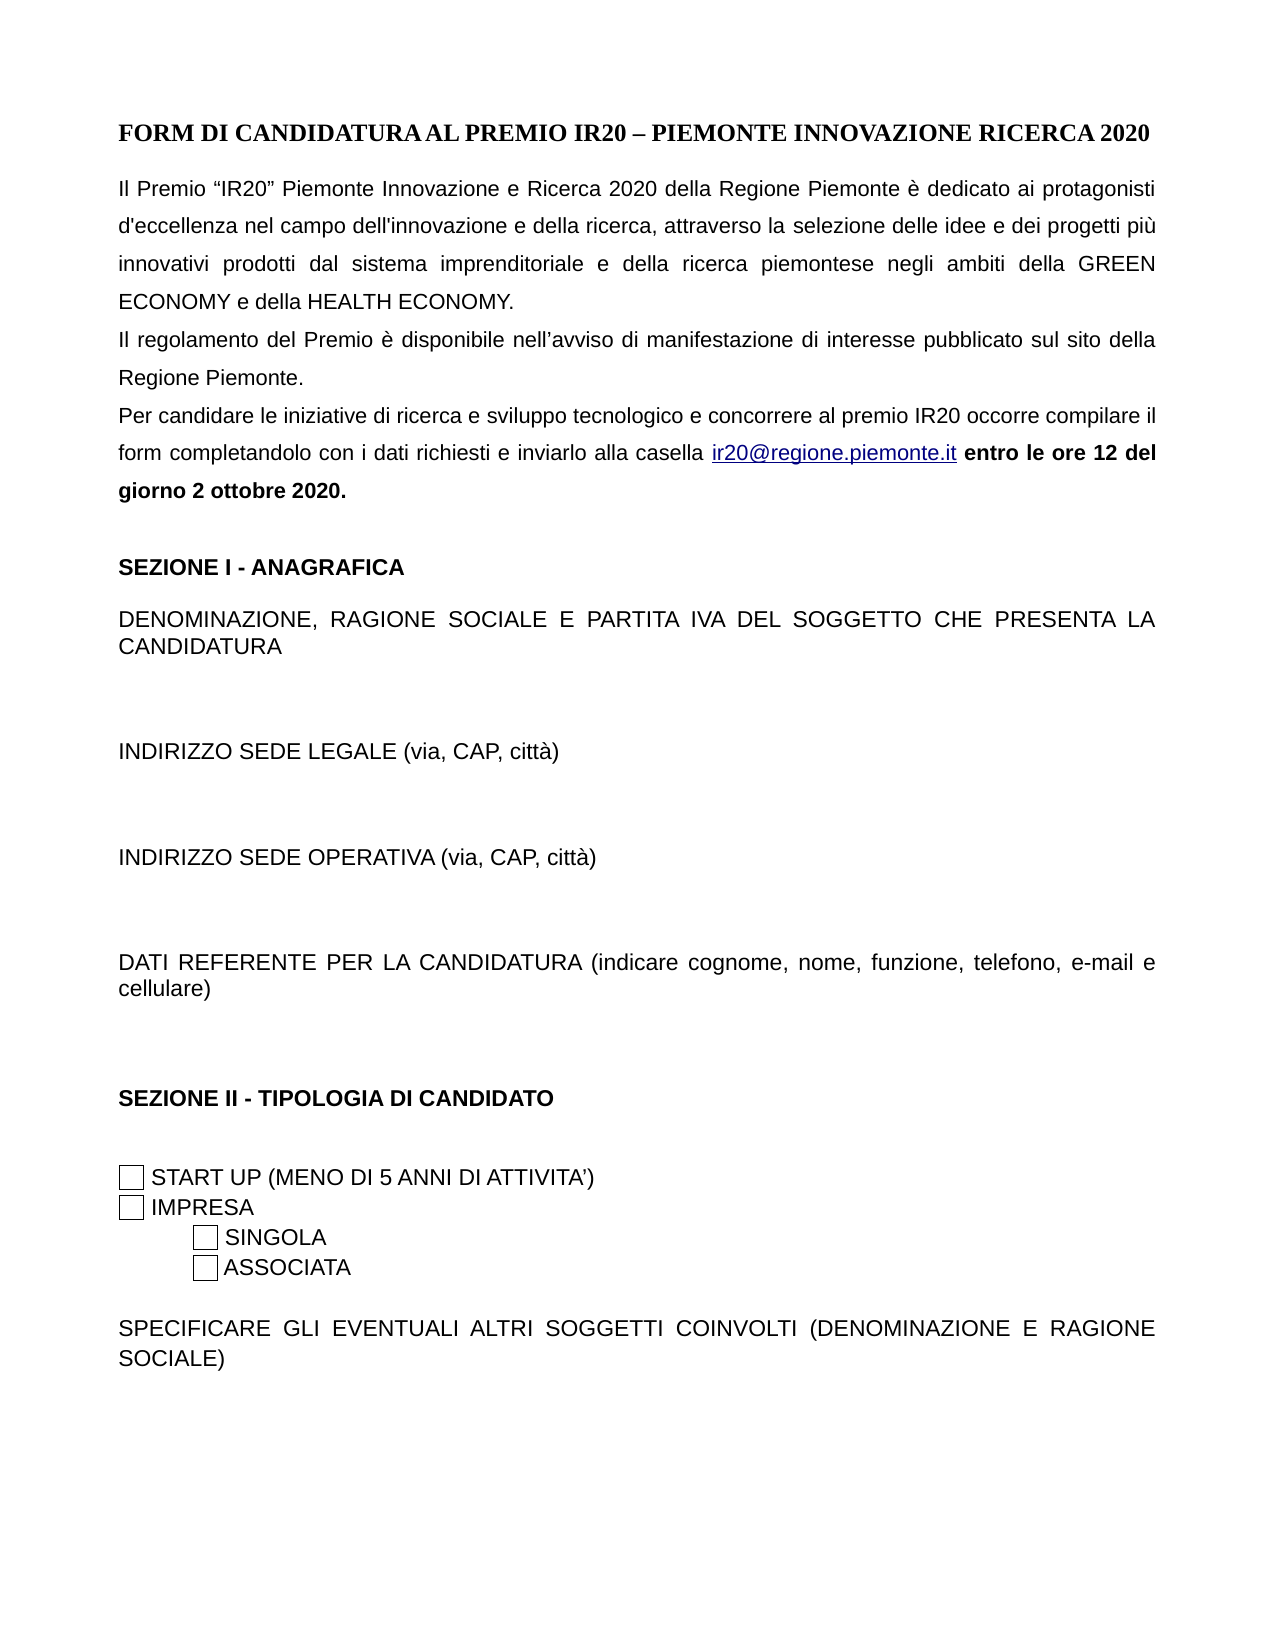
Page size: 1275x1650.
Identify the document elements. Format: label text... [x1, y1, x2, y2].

text INDIRIZZO SEDE LEGALE (via, CAP, città) [118, 738, 1157, 764]
text FORM DI CANDIDATURA AL PREMIO IR20 – PIEMONTE INNOVAZIONE RICERCA 2020 [118, 118, 1157, 147]
text SEZIONE I - ANAGRAFICA [118, 554, 1157, 580]
text DATI REFERENTE PER LA CANDIDATURA (indicare cognome, nome, funzione, telefono, e-mail e cellulare) [118, 949, 1157, 1002]
list START UP (MENO DI 5 ANNI DI ATTIVITA’) [118, 1164, 1157, 1190]
table_header [118, 1402, 1157, 1428]
list SINGOLA [192, 1224, 1157, 1251]
table_header [118, 791, 1157, 817]
list IMPRESA [118, 1194, 1157, 1220]
text INDIRIZZO SEDE OPERATIVA (via, CAP, città) [118, 844, 1157, 870]
table_header [118, 896, 1157, 923]
table_header [118, 686, 1157, 712]
text DENOMINAZIONE, RAGIONE SOCIALE E PARTITA IVA DEL SOGGETTO CHE PRESENTA LA CANDIDATURA [118, 606, 1157, 659]
list SPECIFICARE GLI EVENTUALI ALTRI SOGGETTI COINVOLTI (DENOMINAZIONE E RAGIONE SOCIALE) [118, 1315, 1157, 1371]
text Il regolamento del Premio è disponibile nell’avviso di manifestazione di interesse pubblicato sul sito della Regione Piemonte. [118, 327, 1157, 390]
table_header [118, 1028, 1157, 1054]
text SEZIONE II - TIPOLOGIA DI CANDIDATO [118, 1085, 1157, 1111]
text Per candidare le iniziative di ricerca e sviluppo tecnologico e concorrere al premio IR20 occorre compilare il form completandolo con i dati richiesti e inviarlo alla casella ir20@regione.piemonte.it entro le ore 12 del giorno 2 ottobre 2020. [118, 402, 1157, 503]
list ASSOCIATA [192, 1254, 1157, 1281]
text Il Premio “IR20” Piemonte Innovazione e Ricerca 2020 della Regione Piemonte è dedicato ai protagonisti d'eccellenza nel campo dell'innovazione e della ricerca, attraverso la selezione delle idee e dei progetti più innovativi prodotti dal sistema imprenditoriale e della ricerca piemontese negli ambiti della GREEN ECONOMY e della HEALTH ECONOMY. [118, 176, 1157, 314]
